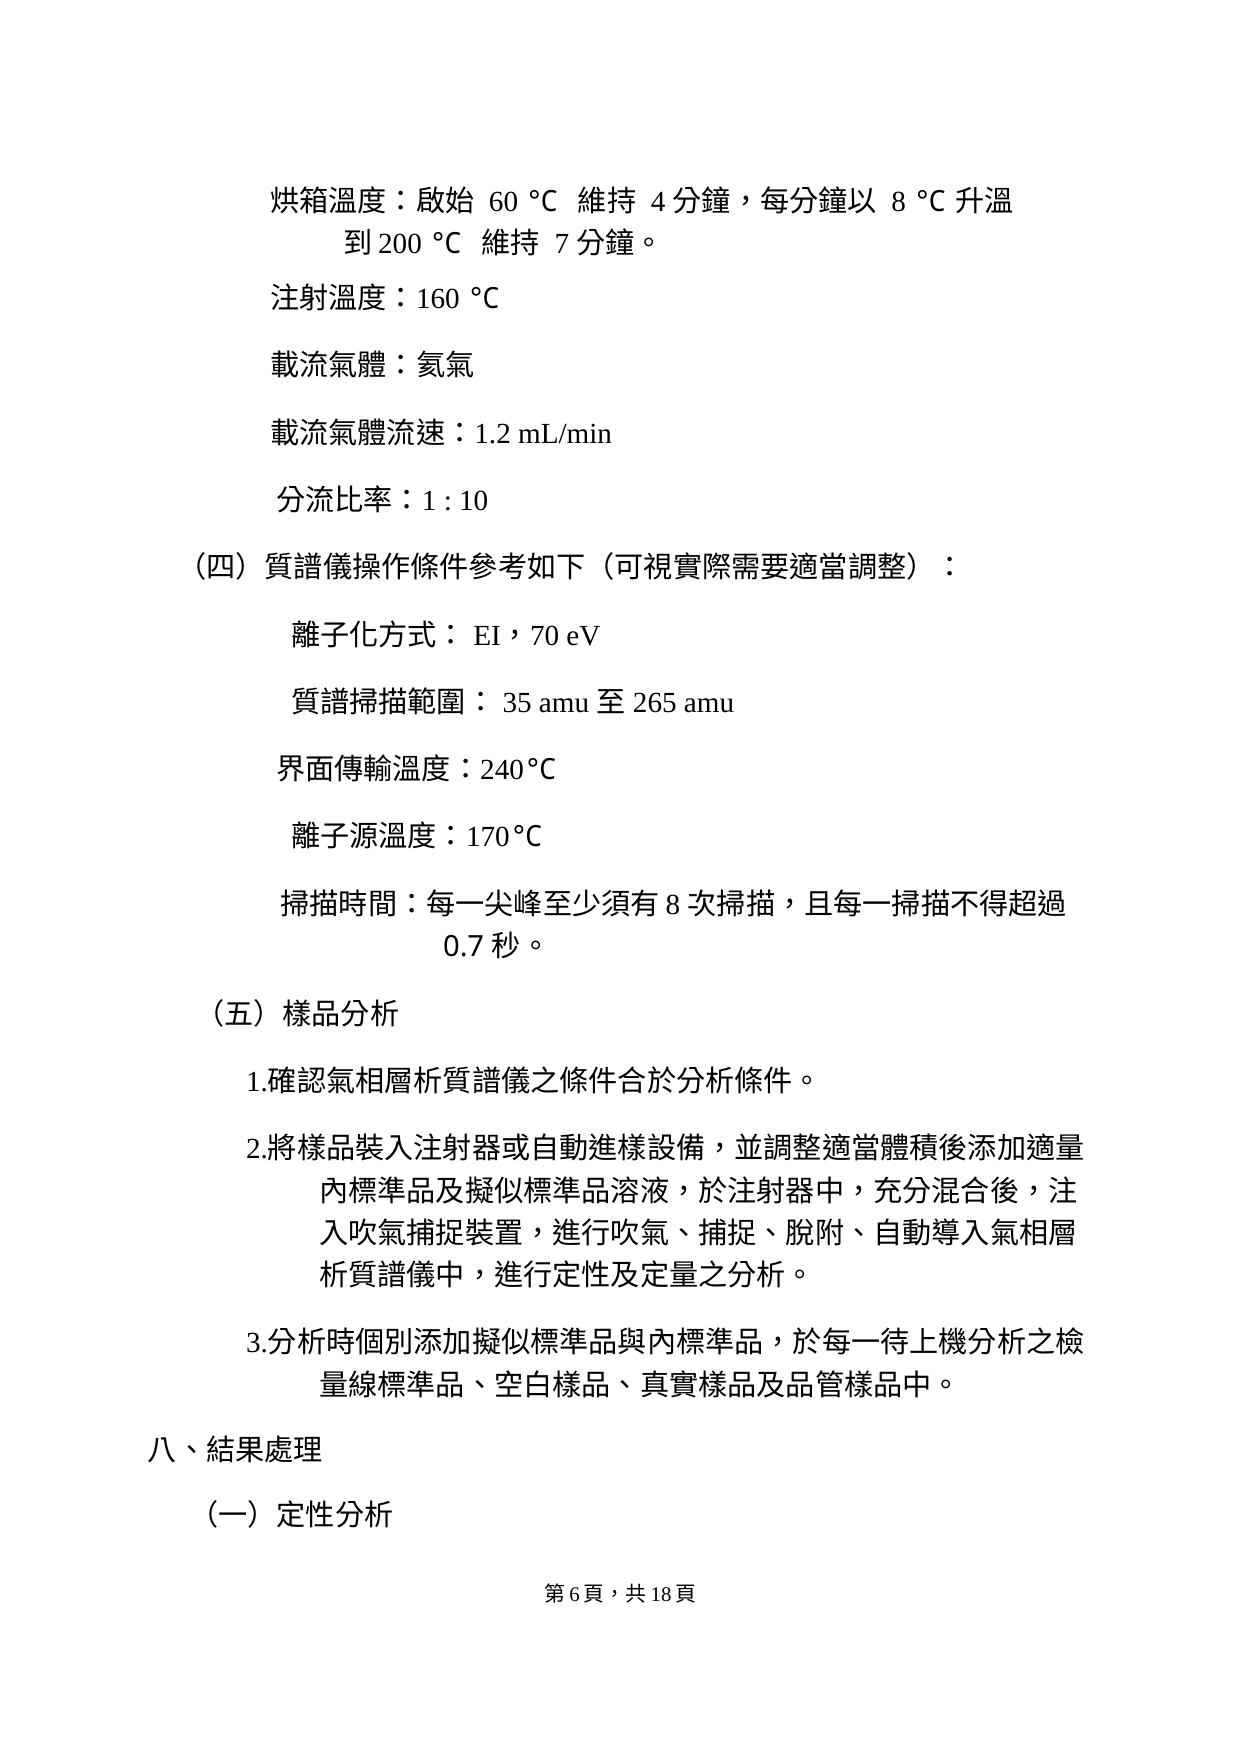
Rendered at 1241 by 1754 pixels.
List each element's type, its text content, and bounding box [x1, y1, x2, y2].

text 離子源溫度：170℃ [283, 813, 1093, 855]
text （五）樣品分析 [195, 990, 1093, 1032]
text （四）質譜儀操作條件參考如下（可視實際需要適當調整）： [177, 544, 1093, 586]
text 載流氣體流速：1.2 mL/min [248, 409, 1093, 451]
text 載流氣體：氦氣 [248, 342, 1093, 384]
text 注射溫度：160 ℃ [248, 274, 1093, 317]
text 到200 ℃ 維持 7 分鐘。 [248, 219, 1093, 262]
text 界面傳輸溫度：240℃ [254, 746, 1093, 788]
text 3.分析時個別添加擬似標準品與內標準品，於每一待上機分析之檢量線標準品、空白樣品、真實樣品及品管樣品中。 [195, 1319, 1093, 1403]
text 離子化方式： EI，70 eV [283, 611, 1093, 653]
text 1.確認氣相層析質譜儀之條件合於分析條件。 [195, 1057, 1093, 1100]
text 烘箱溫度：啟始 60 ℃ 維持 4 分鐘，每分鐘以 8 ℃ 升溫 [248, 177, 1093, 219]
text 掃描時間：每一尖峰至少須有8 次掃描，且每一掃描不得超過0.7 秒。 [266, 880, 1093, 965]
text （一）定性分析 [189, 1492, 1093, 1534]
text 八、結果處理 [148, 1426, 1093, 1469]
text 2.將樣品裝入注射器或自動進樣設備，並調整適當體積後添加適量內標準品及擬似標準品溶液，於注射器中，充分混合後，注入吹氣捕捉裝置，進行吹氣、捕捉、脫附、自動導入氣相層析質譜儀中，進行定性及定量之分析。 [195, 1125, 1093, 1294]
text 質譜掃描範圍： 35 amu 至 265 amu [283, 678, 1093, 721]
text 分流比率：1 : 10 [254, 476, 1093, 519]
